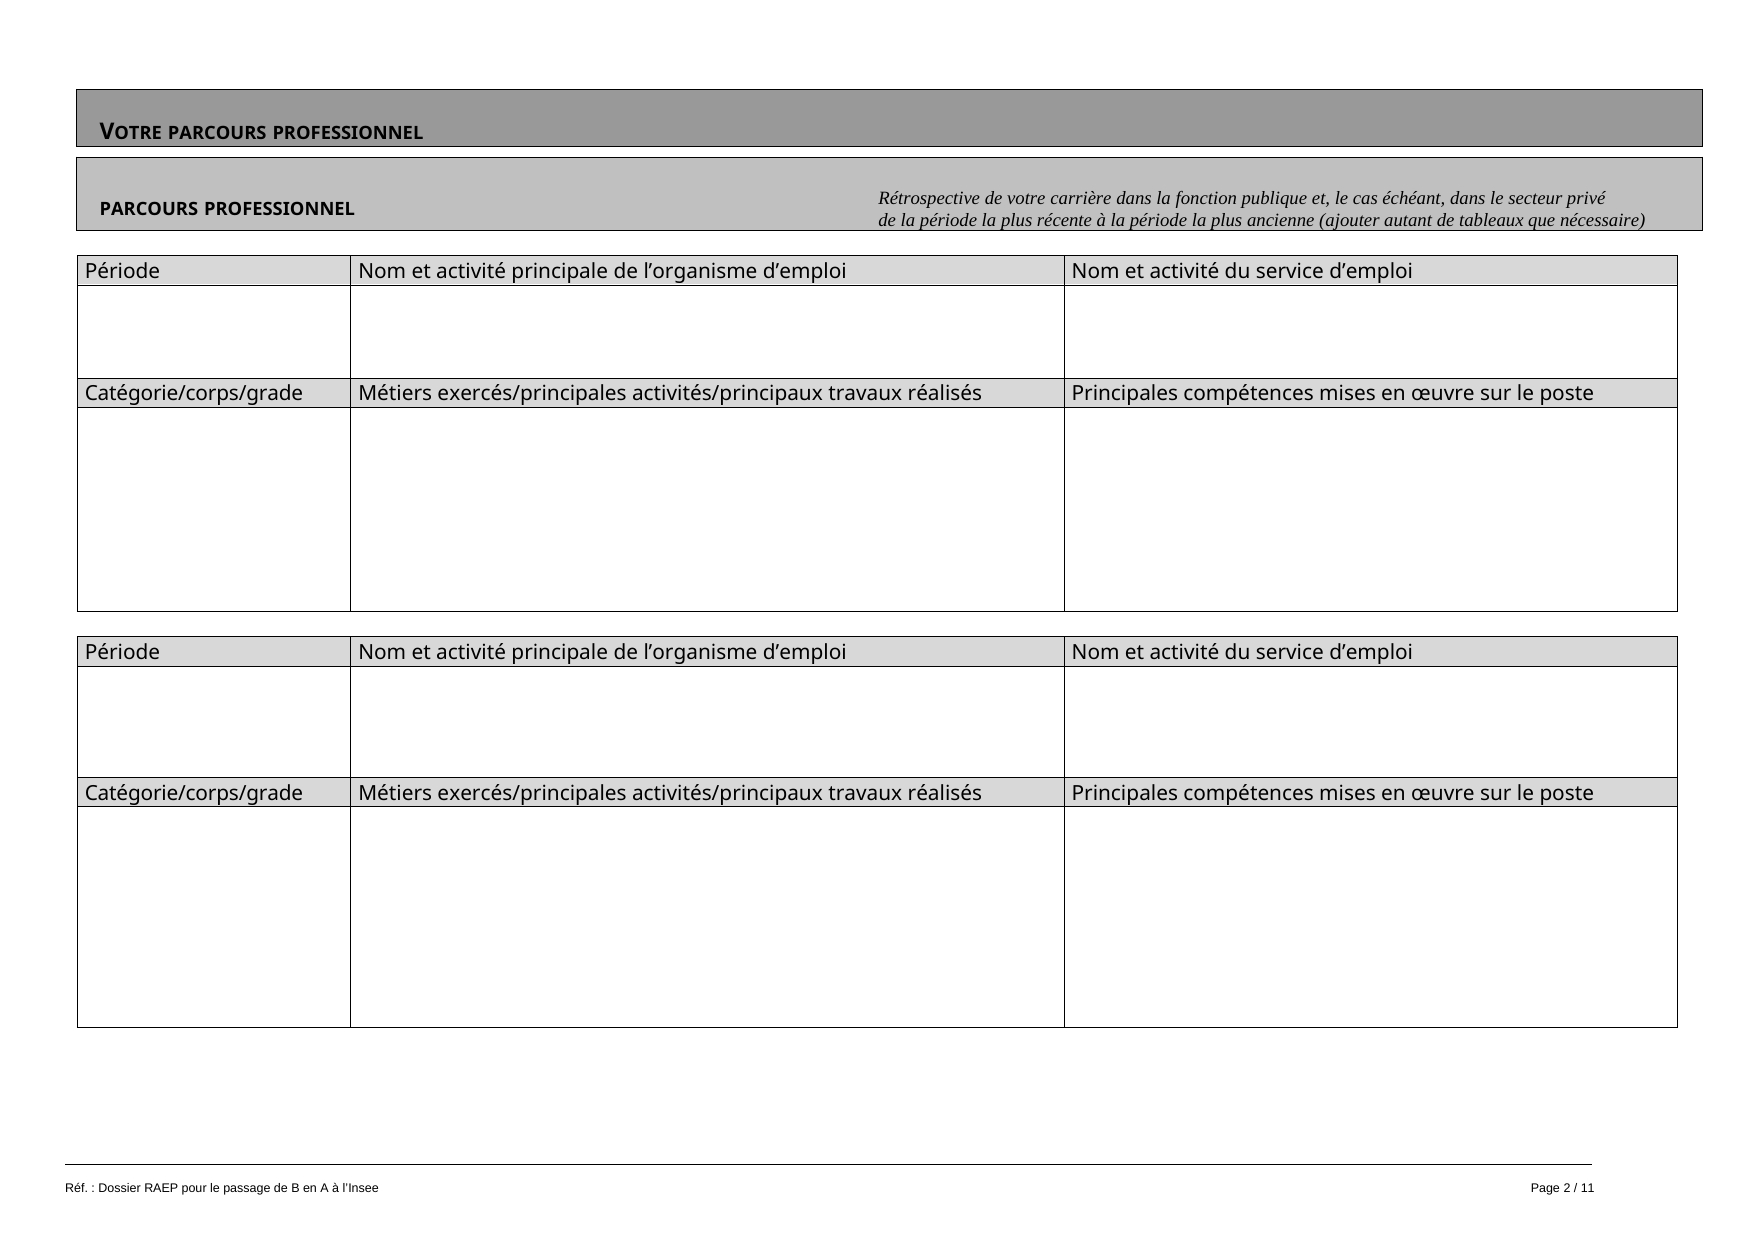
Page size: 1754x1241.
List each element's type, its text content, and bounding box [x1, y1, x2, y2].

table_header Nom et activité principale de l’organisme d’emploi [351, 637, 1064, 666]
table_cell [351, 408, 1064, 611]
table_header Période [78, 256, 350, 284]
table_header [878, 90, 1702, 146]
table_cell [1065, 408, 1677, 611]
table_cell Métiers exercés/principales activités/principaux travaux réalisés [351, 379, 1064, 407]
table_cell Principales compétences mises en œuvre sur le poste [1065, 379, 1677, 407]
table_cell [78, 408, 350, 611]
table_cell Catégorie/corps/grade [78, 379, 350, 407]
table_header Votre parcours professionnel [77, 90, 878, 146]
table_header Nom et activité du service d’emploi [1065, 637, 1677, 666]
table_cell Principales compétences mises en œuvre sur le poste [1065, 778, 1677, 806]
table_header Nom et activité du service d’emploi [1065, 256, 1677, 284]
table_cell [1065, 286, 1677, 377]
table_cell Métiers exercés/principales activités/principaux travaux réalisés [351, 778, 1064, 806]
table_cell [351, 807, 1064, 1027]
table_cell [351, 667, 1064, 777]
table_cell Catégorie/corps/grade [78, 778, 350, 806]
table_cell [1065, 667, 1677, 777]
table_cell [78, 807, 350, 1027]
table_cell [78, 667, 350, 777]
table_cell [1065, 807, 1677, 1027]
table_header Rétrospective de votre carrière dans la fonction publique et, le cas échéant, dans le secteur privé de la période la plus récente à la période la plus ancienne (ajouter autant de tableaux que nécessaire) [878, 158, 1702, 230]
table_cell [78, 286, 350, 377]
table_header parcours professionnel [77, 158, 878, 230]
table_cell [351, 286, 1064, 377]
table_header Période [78, 637, 350, 666]
table_header Nom et activité principale de l’organisme d’emploi [351, 256, 1064, 284]
